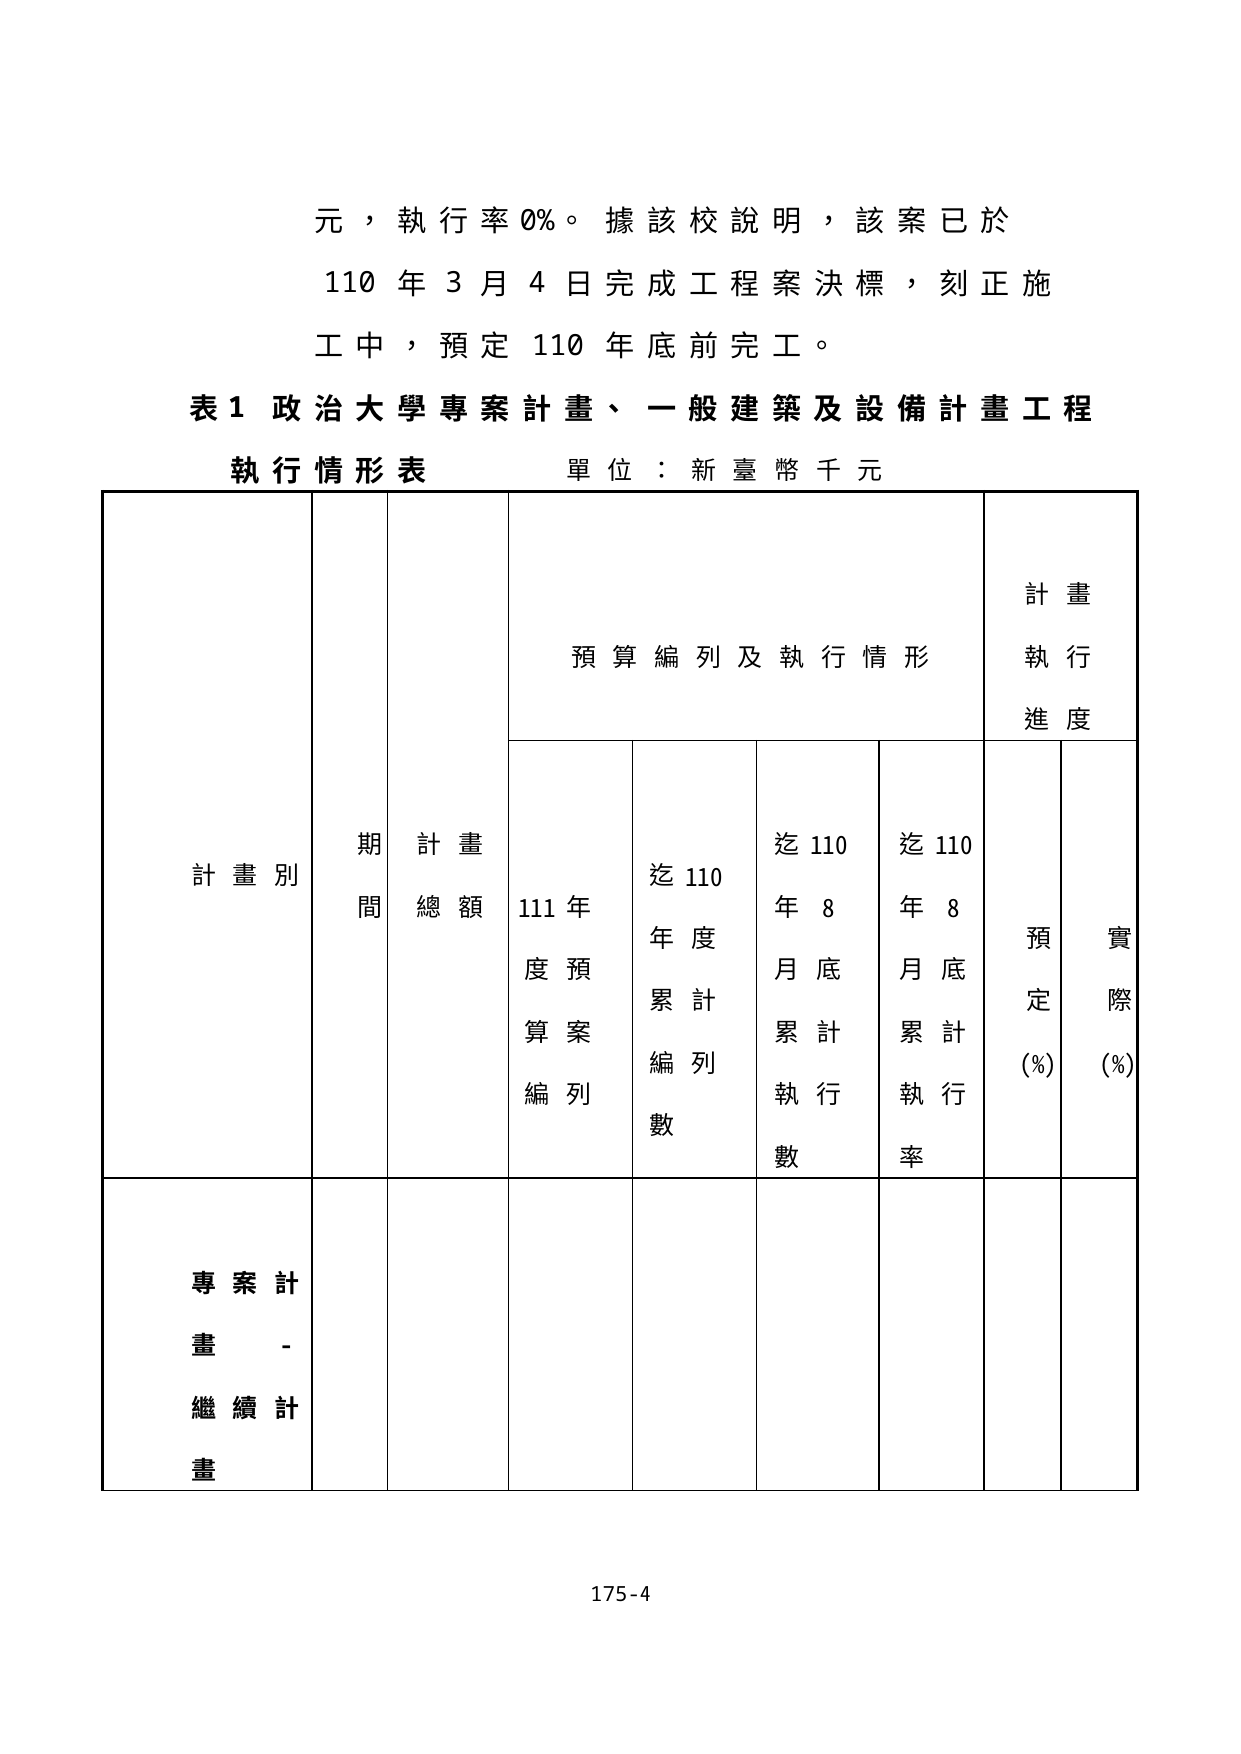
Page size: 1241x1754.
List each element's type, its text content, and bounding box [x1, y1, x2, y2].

table_header 計畫執行進度 [985, 493, 1136, 740]
table_cell [313, 1179, 387, 1490]
table_cell 迄110年度累計編列數 [633, 741, 756, 1177]
table_header 計畫別 [104, 493, 311, 1177]
table_cell 迄110年8月底累計執行 率 [880, 741, 983, 1177]
table_header 計畫總額 [388, 493, 508, 1177]
table_header 預算編列及執行情形 [509, 493, 983, 740]
table_cell [1062, 1179, 1136, 1490]
table_cell 預定 (%) [985, 741, 1060, 1177]
table_cell 實際 (%) [1062, 741, 1136, 1177]
table_cell [757, 1179, 878, 1490]
table_cell [388, 1179, 508, 1490]
table_cell 專案計畫-繼續計畫 [104, 1179, 311, 1490]
table_cell [509, 1179, 632, 1490]
table_cell [985, 1179, 1060, 1490]
table_cell 迄110年8月底累計執行數 [757, 741, 878, 1177]
table_cell 111年度預算案編列 [509, 741, 632, 1177]
table_cell [880, 1179, 983, 1490]
text 5.蓄水池拆除改建：該案總經費1,613萬1千元，111年預算案編列701萬8千元，截至110年度累計已編列預算數911萬3千元，迄至110年8月底止累計執行數0元，執行率0%。據該校說明，該案已於110年3月4日完成工程案決標，刻正施工中，預定110年底前完工。 [269, 177, 1058, 365]
table_header 期間 [313, 493, 387, 1177]
text 表1 政治大學專案計畫、一般建築及設備計畫工程執行情形表 單位：新臺幣千元 [101, 365, 1133, 490]
table_cell [633, 1179, 756, 1490]
